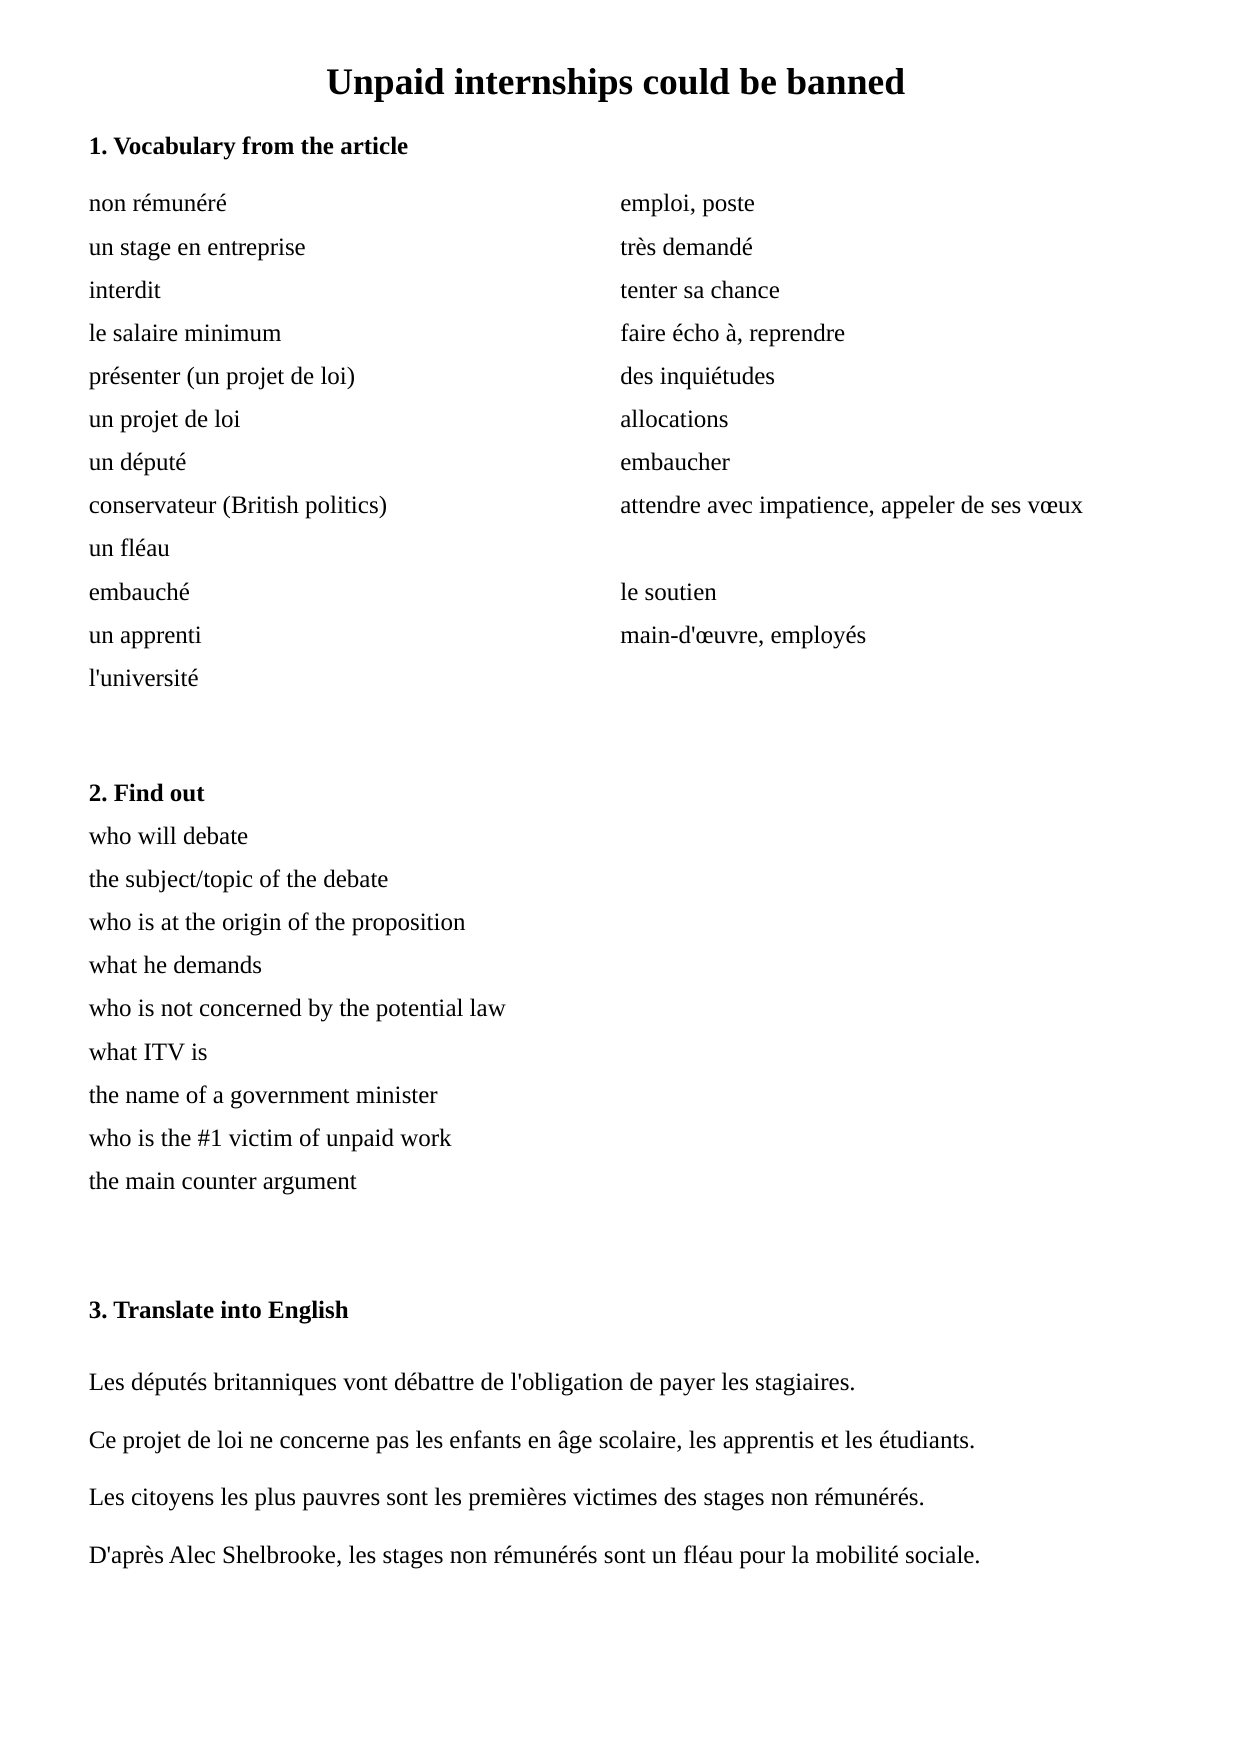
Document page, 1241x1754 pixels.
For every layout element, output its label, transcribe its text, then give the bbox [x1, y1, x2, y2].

text Unpaid internships could be banned [88, 59, 1152, 102]
text conservateur (British politics) un fléau embauché un apprenti l'université [88, 490, 620, 735]
text 1. Vocabulary from the article [88, 131, 1152, 188]
text attendre avec impatience, appeler de ses vœux look forward to le soutien main-d'œuvre, employés workforce [620, 490, 1152, 692]
text 2. Find out who will debate the subject/topic of the debate who is at the origin of the proposition [88, 778, 1152, 936]
text non rémunéré un stage en entreprise interdit le salaire minimum présenter (un projet de loi) un projet de loi un député [88, 188, 620, 476]
text what he demands who is not concerned by the potential law what ITV is the name of a government minister who is the #1 victim of unpaid work the main counter argument [88, 950, 1152, 1281]
text emploi, poste [620, 188, 1152, 217]
text Les députés britanniques vont débattre de l'obligation de payer les stagiaires. [88, 1367, 1152, 1425]
text Ce projet de loi ne concerne pas les enfants en âge scolaire, les apprentis et les étudiants. Les citoyens les plus pauvres sont les premières victimes des stages non rémunérés. D'après Alec Shelbrooke, les stages non rémunérés sont un fléau pour la mobilité sociale. [88, 1425, 1152, 1568]
text 3. Translate into English [88, 1295, 1152, 1324]
text très demandé tenter sa chance faire écho à, reprendre des inquiétudes allocations embaucher [620, 232, 1152, 476]
